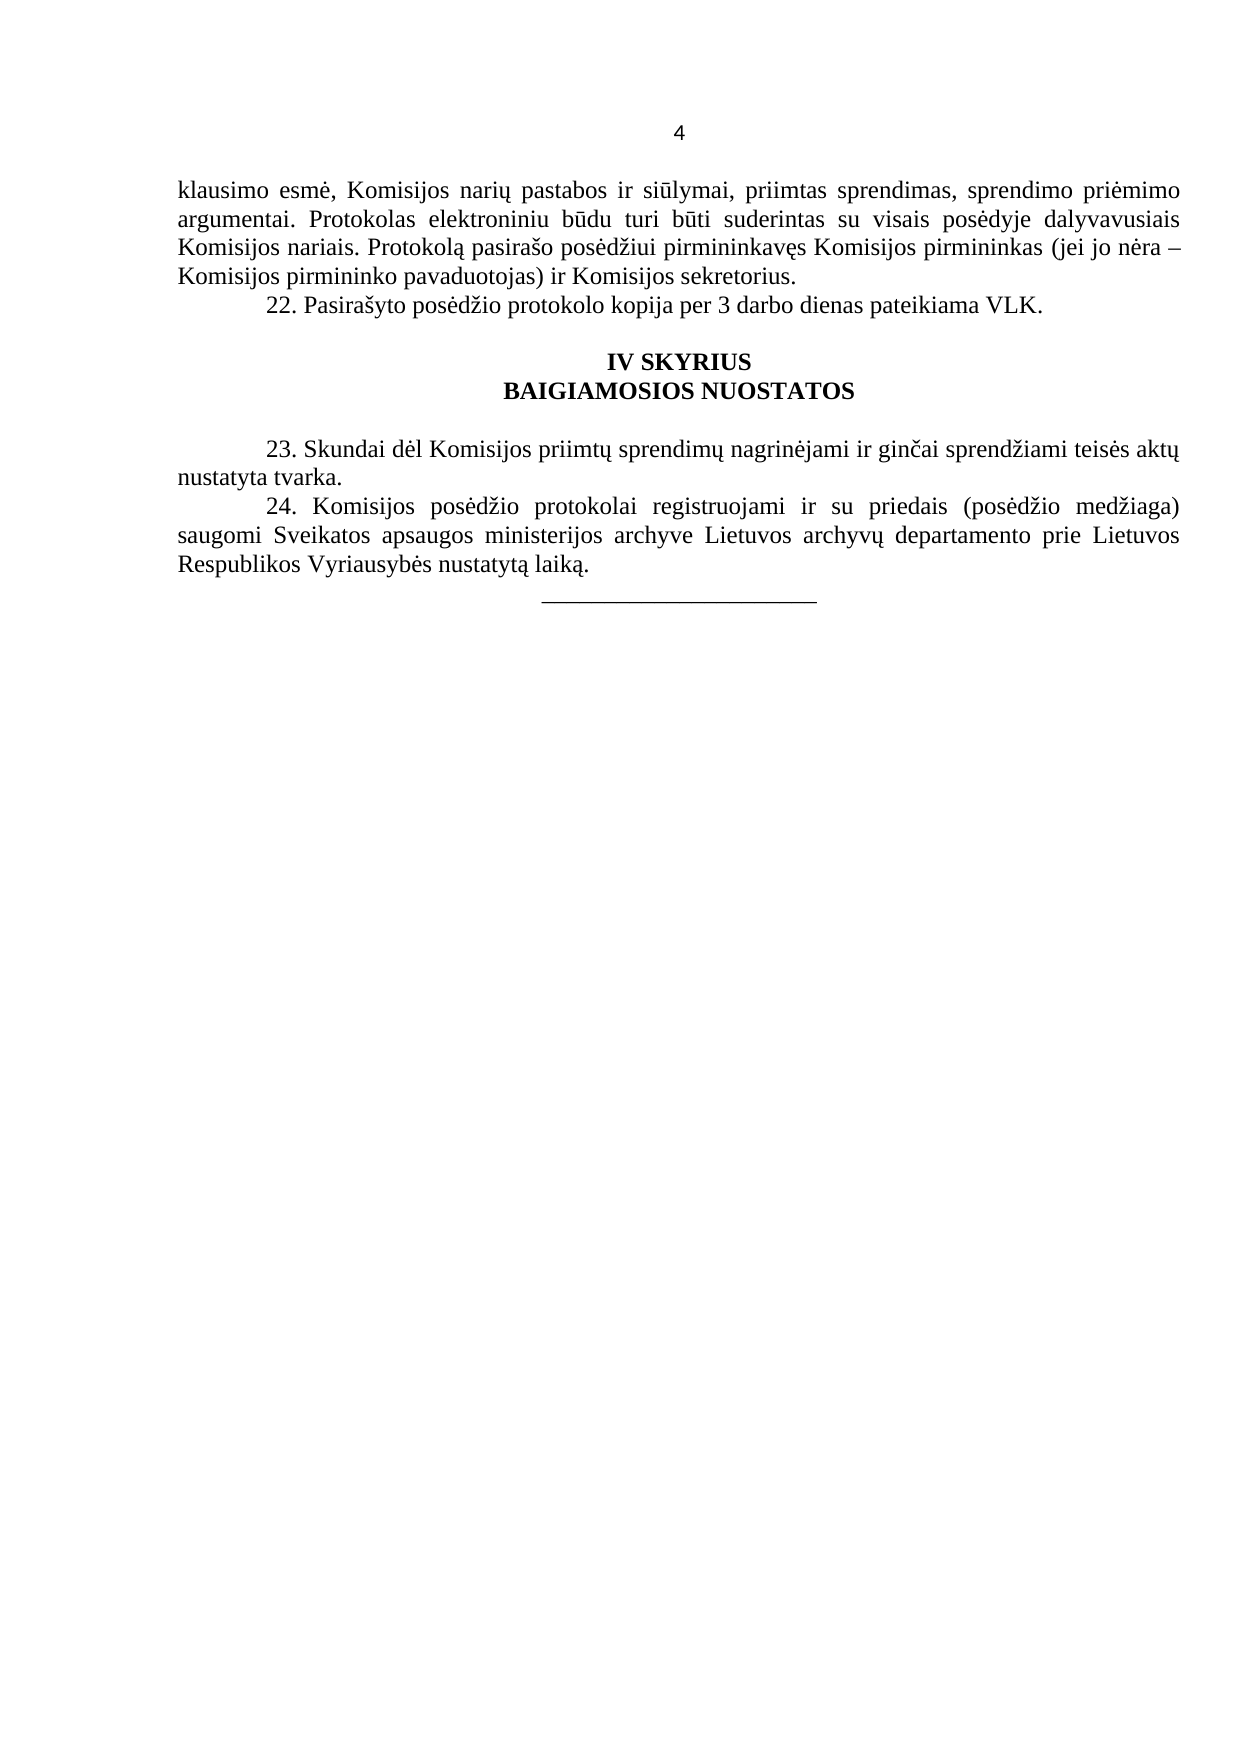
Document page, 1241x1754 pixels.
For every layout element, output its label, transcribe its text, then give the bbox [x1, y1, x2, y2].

text 22. Pasirašyto posėdžio protokolo kopija per 3 darbo dienas pateikiama VLK. [177, 290, 1181, 319]
text 23. Skundai dėl Komisijos priimtų sprendimų nagrinėjami ir ginčai sprendžiami teisės aktų nustatyta tvarka. [177, 434, 1181, 491]
text ______________________ [177, 577, 1181, 606]
text klausimo esmė, Komisijos narių pastabos ir siūlymai, priimtas sprendimas, sprendimo priėmimo argumentai. Protokolas elektroniniu būdu turi būti suderintas su visais posėdyje dalyvavusiais Komisijos nariais. Protokolą pasirašo posėdžiui pirmininkavęs Komisijos pirmininkas (jei jo nėra – Komisijos pirmininko pavaduotojas) ir Komisijos sekretorius. [177, 175, 1181, 290]
text 24. Komisijos posėdžio protokolai registruojami ir su priedais (posėdžio medžiaga) saugomi Sveikatos apsaugos ministerijos archyve Lietuvos archyvų departamento prie Lietuvos Respublikos Vyriausybės nustatytą laiką. [177, 491, 1181, 577]
text BAIGIAMOSIOS NUOSTATOS [177, 376, 1181, 405]
text IV SKYRIUS [177, 347, 1181, 376]
